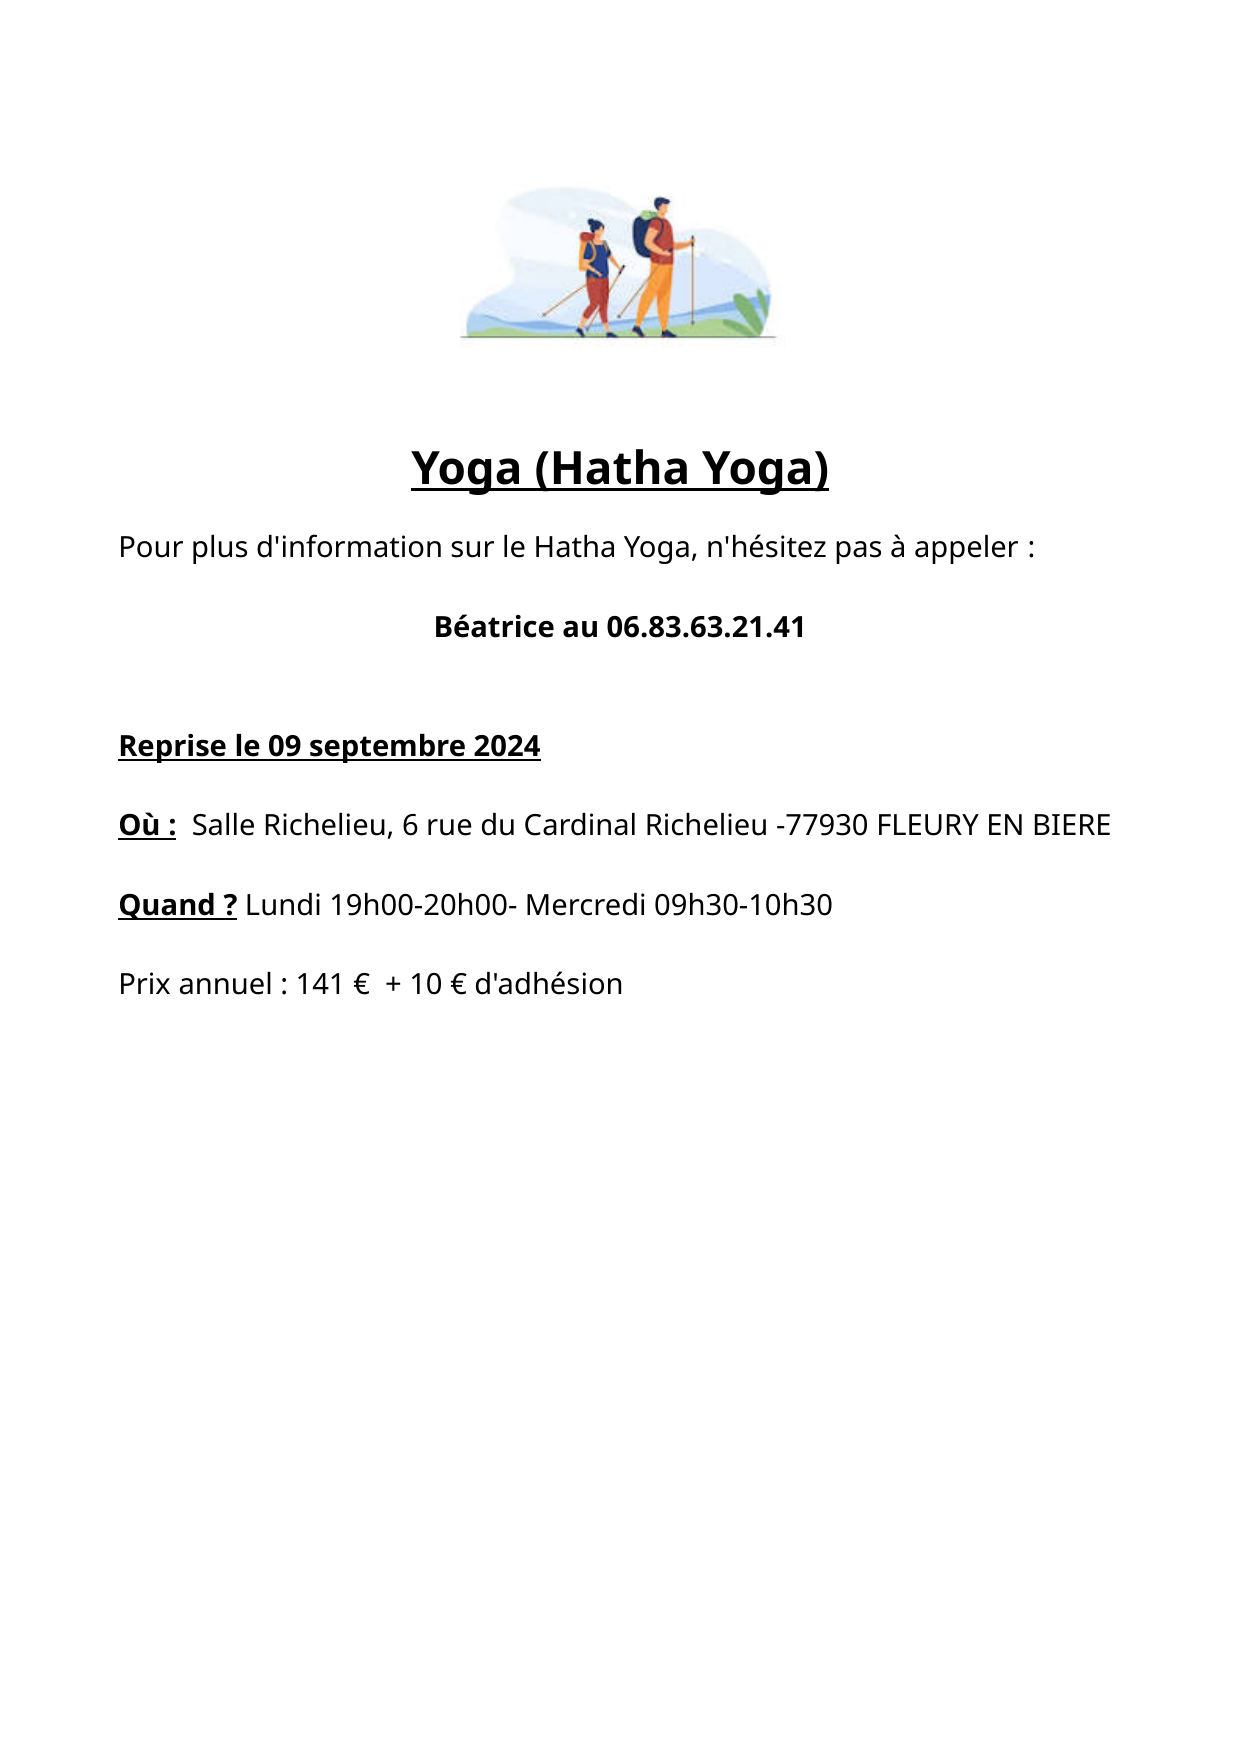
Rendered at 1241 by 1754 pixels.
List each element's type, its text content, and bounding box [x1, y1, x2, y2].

text Pour plus d'information sur le Hatha Yoga, n'hésitez pas à appeler : [118, 527, 1122, 566]
text Reprise le 09 septembre 2024 [118, 725, 1122, 765]
text Béatrice au 06.83.63.21.41 [118, 606, 1122, 646]
text Prix annuel : 141 € + 10 € d'adhésion [118, 963, 1122, 1003]
text Où : Salle Richelieu, 6 rue du Cardinal Richelieu -77930 FLEURY EN BIERE [118, 804, 1122, 844]
text Quand ? Lundi 19h00-20h00- Mercredi 09h30-10h30 [118, 884, 1122, 924]
text Yoga (Hatha Yoga) [118, 436, 1122, 498]
